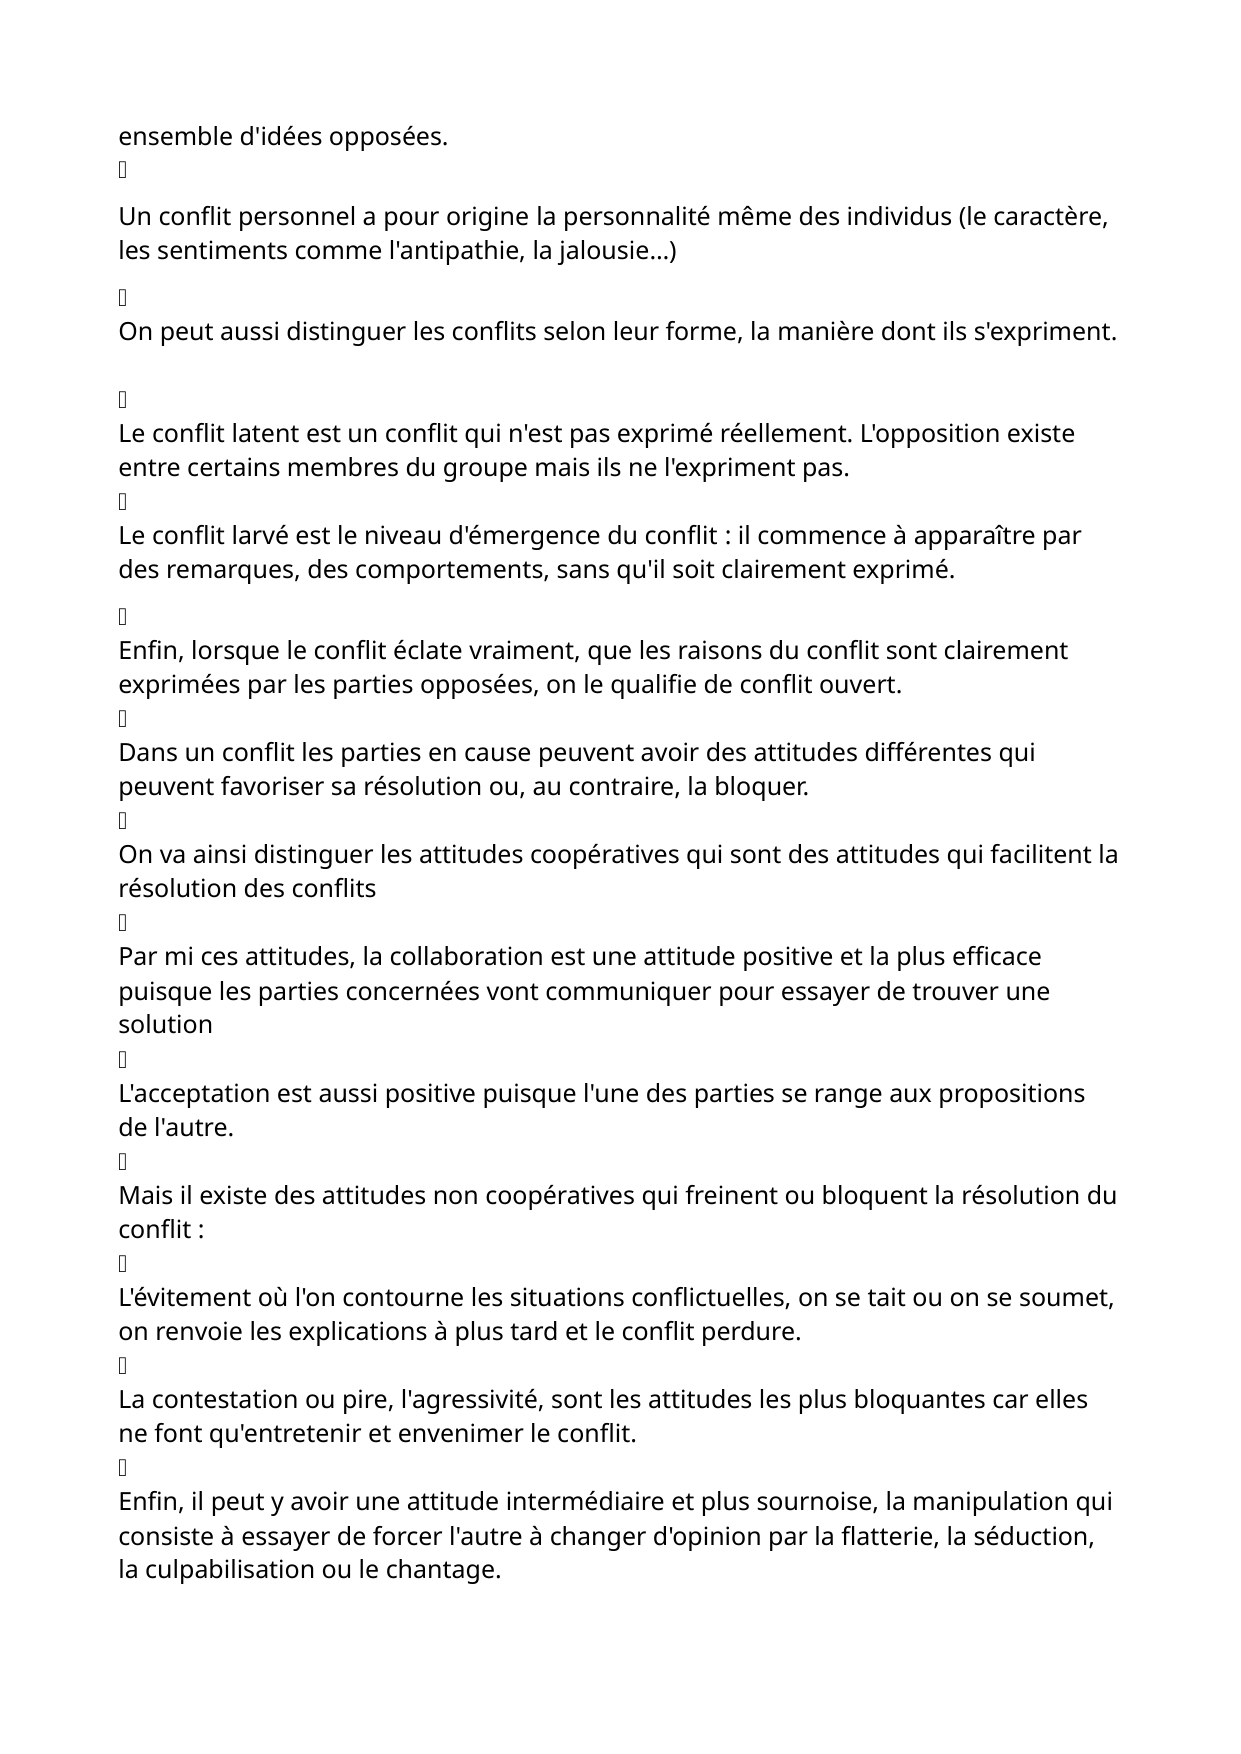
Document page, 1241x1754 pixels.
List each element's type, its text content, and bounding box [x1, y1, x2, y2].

text  [118, 905, 1122, 939]
text L'évitement où l'on contourne les situations conflictuelles, on se tait ou on se soumet, on renvoie les explications à plus tard et le conflit perdure. [118, 1280, 1122, 1348]
text  [118, 382, 1122, 416]
text Enfin, lorsque le conflit éclate vraiment, que les raisons du conflit sont clairement exprimées par les parties opposées, on le qualifie de conflit ouvert. [118, 632, 1122, 701]
text  [118, 1450, 1122, 1484]
text  [118, 279, 1122, 313]
text  [118, 1143, 1122, 1177]
text  [118, 598, 1122, 632]
text  [118, 701, 1122, 735]
text  [118, 152, 1122, 186]
text  [118, 1041, 1122, 1075]
text L'acceptation est aussi positive puisque l'une des parties se range aux propositions de l'autre. [118, 1075, 1122, 1143]
text Le conflit latent est un conflit qui n'est pas exprimé réellement. L'opposition existe entre certains membres du groupe mais ils ne l'expriment pas. [118, 416, 1122, 484]
text Dans un conflit les parties en cause peuvent avoir des attitudes différentes qui peuvent favoriser sa résolution ou, au contraire, la bloquer. [118, 735, 1122, 803]
text  [118, 1348, 1122, 1382]
text  [118, 484, 1122, 518]
text  [118, 1246, 1122, 1280]
text Par mi ces attitudes, la collaboration est une attitude positive et la plus efficace puisque les parties concernées vont communiquer pour essayer de trouver une solution [118, 939, 1122, 1041]
text Mais il existe des attitudes non coopératives qui freinent ou bloquent la résolution du conflit : [118, 1177, 1122, 1246]
text Un conflit personnel a pour origine la personnalité même des individus (le caractère, les sentiments comme l'antipathie, la jalousie…) [118, 199, 1122, 267]
text Le conflit larvé est le niveau d'émergence du conflit : il commence à apparaître par des remarques, des comportements, sans qu'il soit clairement exprimé. [118, 518, 1122, 586]
text On va ainsi distinguer les attitudes coopératives qui sont des attitudes qui facilitent la résolution des conflits [118, 837, 1122, 905]
text Enfin, il peut y avoir une attitude intermédiaire et plus sournoise, la manipulation qui consiste à essayer de forcer l'autre à changer d'opinion par la flatterie, la séduction, la culpabilisation ou le chantage. [118, 1484, 1122, 1586]
text La contestation ou pire, l'agressivité, sont les attitudes les plus bloquantes car elles ne font qu'entretenir et envenimer le conflit. [118, 1382, 1122, 1450]
text  [118, 803, 1122, 837]
text ensemble d'idées opposées. [118, 118, 1122, 152]
text On peut aussi distinguer les conflits selon leur forme, la manière dont ils s'expriment. [118, 313, 1122, 347]
